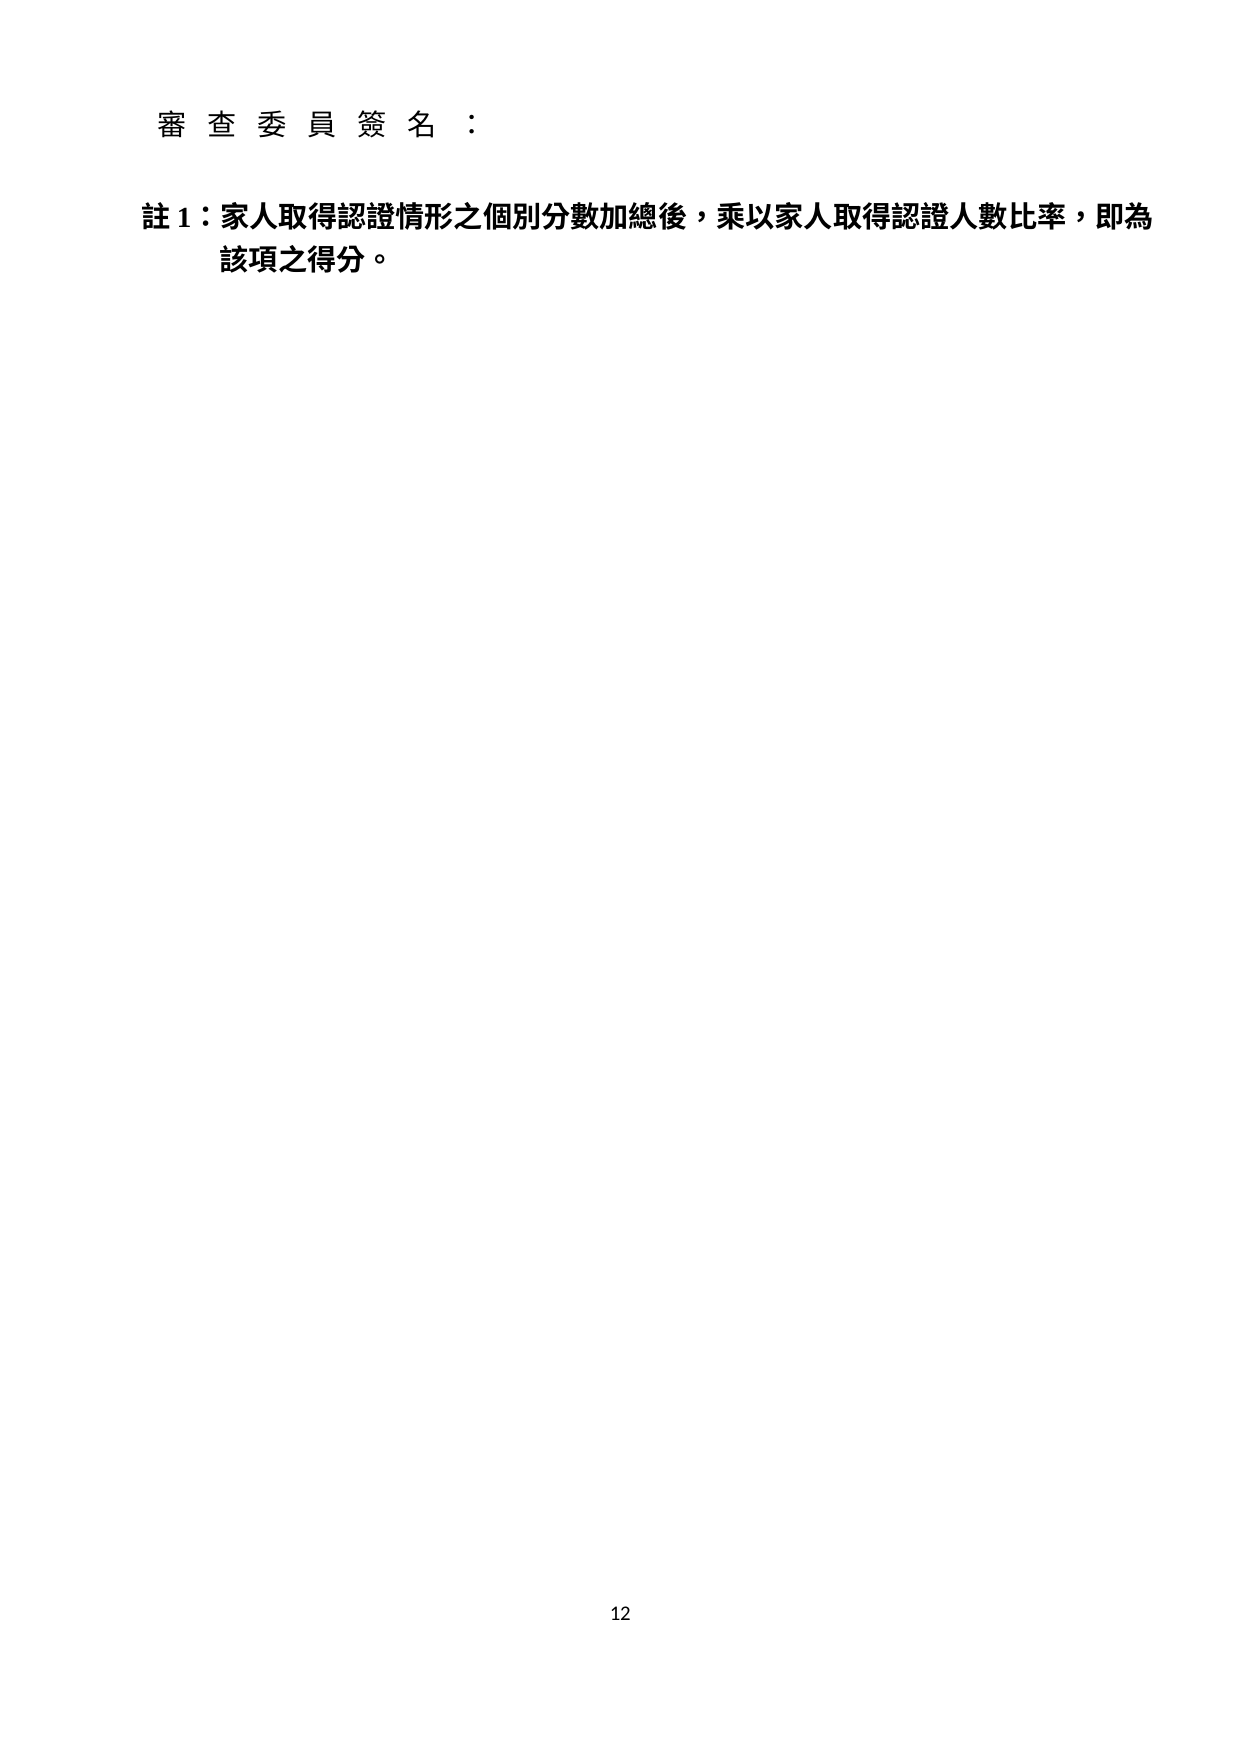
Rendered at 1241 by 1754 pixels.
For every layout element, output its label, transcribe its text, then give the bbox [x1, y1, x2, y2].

text 審查委員簽名： [142, 85, 1158, 160]
text 註1：家人取得認證情形之個別分數加總後，乘以家人取得認證人數比率，即為該項之得分。 [142, 194, 1158, 278]
